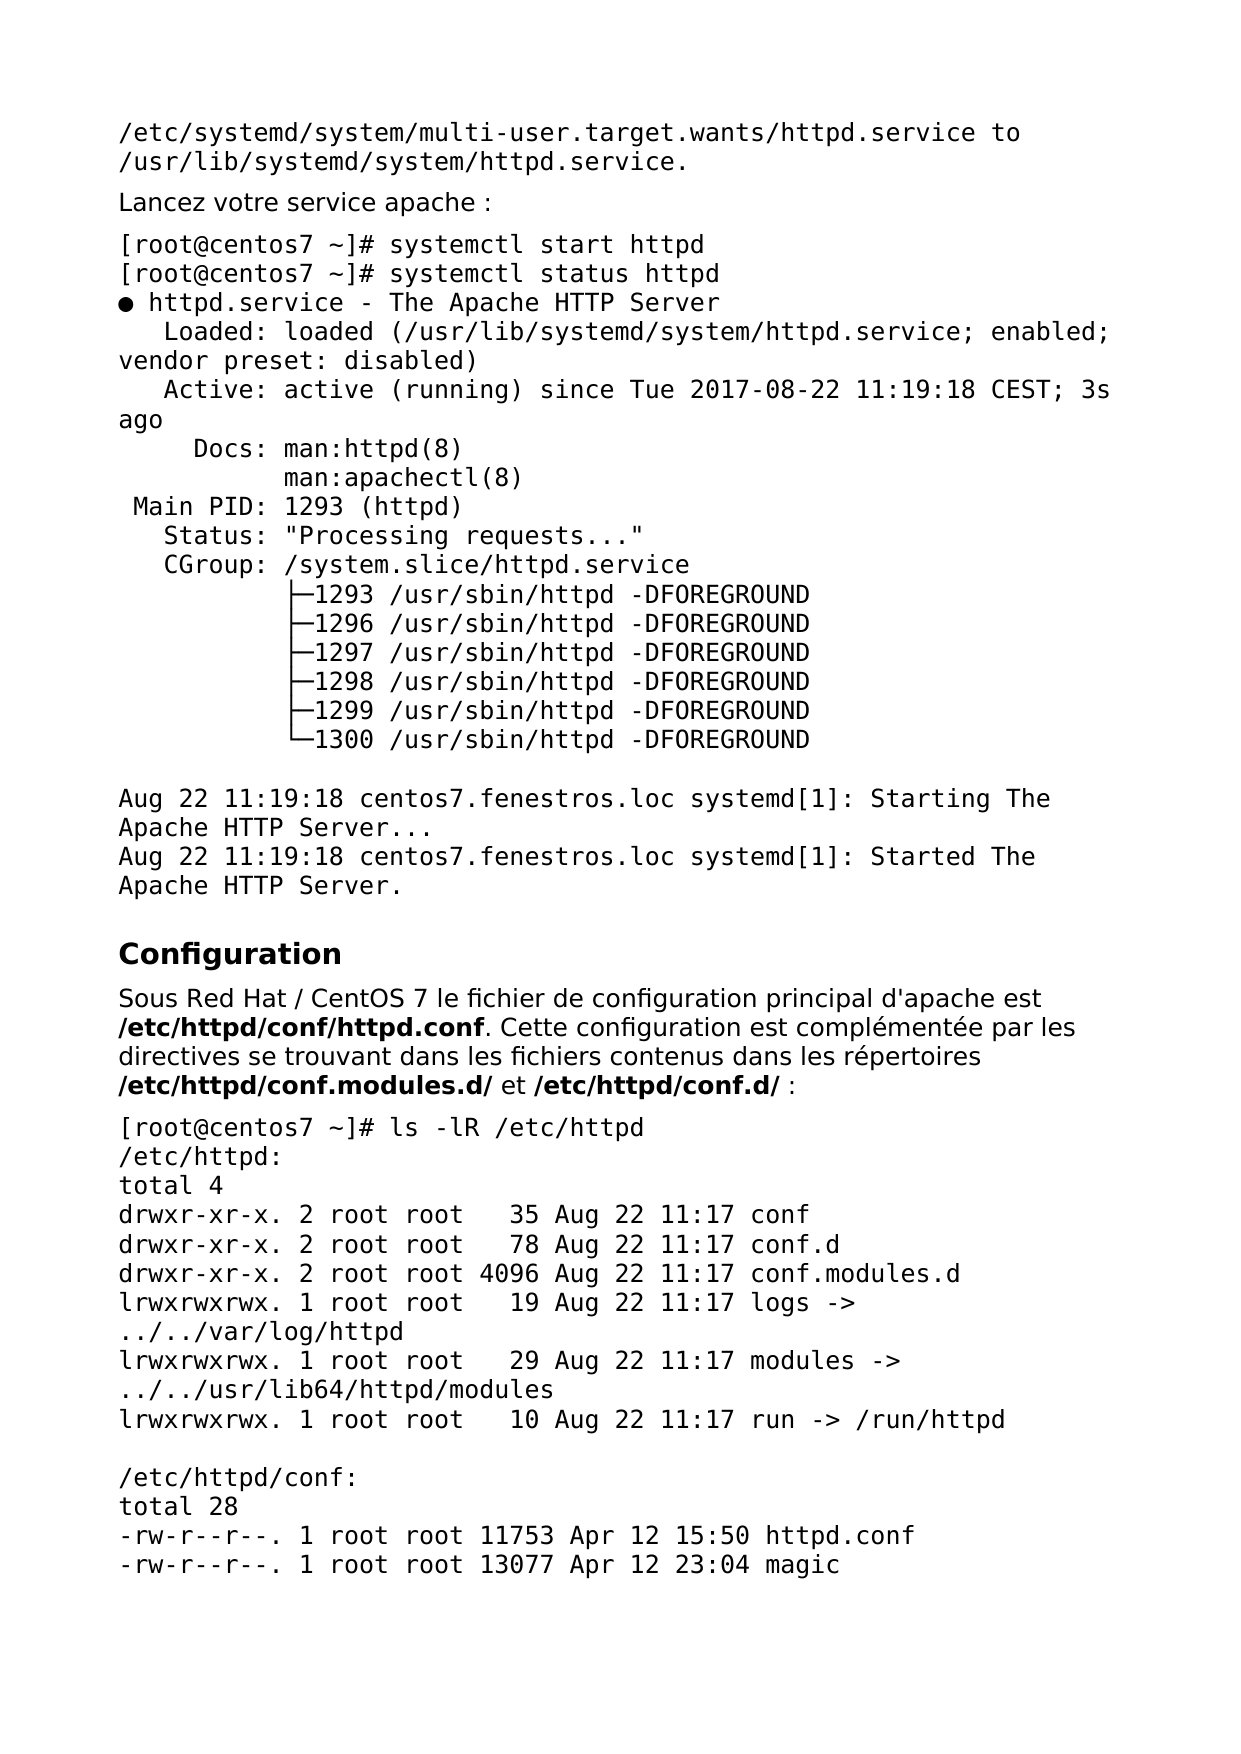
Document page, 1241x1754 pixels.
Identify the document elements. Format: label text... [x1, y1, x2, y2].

text [root@centos7 ~]# ls -lR /etc/httpd /etc/httpd: total 4 drwxr-xr-x. 2 root root 35 Aug 22 11:17 conf drwxr-xr-x. 2 root root 78 Aug 22 11:17 conf.d drwxr-xr-x. 2 root root 4096 Aug 22 11:17 conf.modules.d lrwxrwxrwx. 1 root root 19 Aug 22 11:17 logs -> ../../var/log/httpd lrwxrwxrwx. 1 root root 29 Aug 22 11:17 modules -> ../../usr/lib64/httpd/modules lrwxrwxrwx. 1 root root 10 Aug 22 11:17 run -> /run/httpd /etc/httpd/conf: total 28 -rw-r--r--. 1 root root 11753 Apr 12 15:50 httpd.conf -rw-r--r--. 1 root root 13077 Apr 12 23:04 magic [118, 1113, 1122, 1609]
text [root@centos7 ~]# systemctl start httpd [root@centos7 ~]# systemctl status httpd ● httpd.service - The Apache HTTP Server Loaded: loaded (/usr/lib/systemd/system/httpd.service; enabled; vendor preset: disabled) Active: active (running) since Tue 2017-08-22 11:19:18 CEST; 3s ago Docs: man:httpd(8) man:apachectl(8) Main PID: 1293 (httpd) Status: "Processing requests..." CGroup: /system.slice/httpd.service ├─1293 /usr/sbin/httpd -DFOREGROUND ├─1296 /usr/sbin/httpd -DFOREGROUND ├─1297 /usr/sbin/httpd -DFOREGROUND ├─1298 /usr/sbin/httpd -DFOREGROUND ├─1299 /usr/sbin/httpd -DFOREGROUND └─1300 /usr/sbin/httpd -DFOREGROUND Aug 22 11:19:18 centos7.fenestros.loc systemd[1]: Starting The Apache HTTP Server... Aug 22 11:19:18 centos7.fenestros.loc systemd[1]: Started The Apache HTTP Server. [118, 230, 1122, 901]
text /etc/systemd/system/multi-user.target.wants/httpd.service to /usr/lib/systemd/system/httpd.service. [118, 118, 1122, 176]
subtitle Configuration [118, 937, 1122, 971]
text Sous Red Hat / CentOS 7 le fichier de configuration principal d'apache est /etc/httpd/conf/httpd.conf. Cette configuration est complémentée par les directives se trouvant dans les fichiers contenus dans les répertoires /etc/httpd/conf.modules.d/ et /etc/httpd/conf.d/ : [118, 984, 1122, 1101]
text Lancez votre service apache : [118, 188, 1122, 217]
